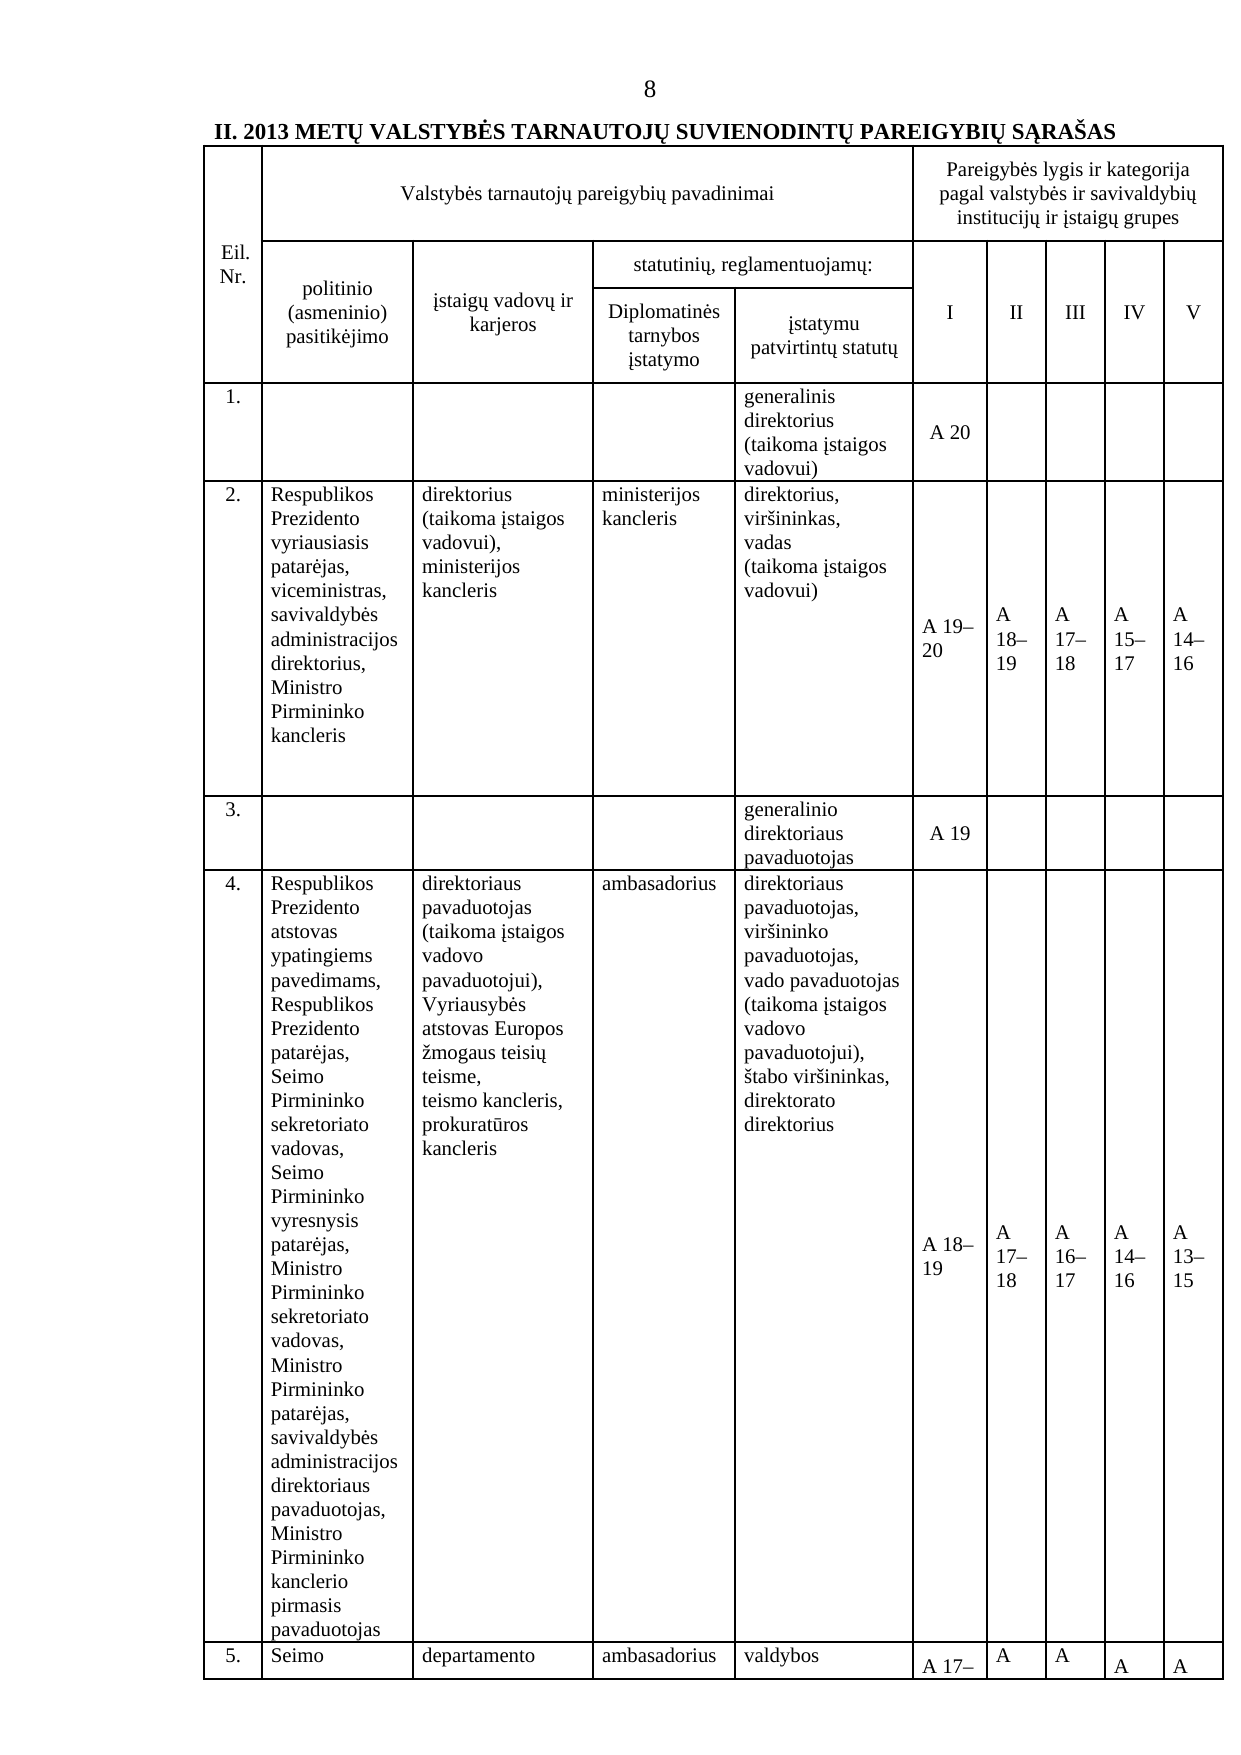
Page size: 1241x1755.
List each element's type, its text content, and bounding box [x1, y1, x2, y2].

table_cell [988, 797, 1045, 869]
table_cell [1106, 384, 1163, 480]
table_cell politinio (asmeninio) pasitikėjimo [263, 242, 412, 382]
table_cell Seimo [263, 1643, 412, 1678]
table_cell statutinių, reglamentuojamų: [594, 242, 912, 287]
table_header Pareigybės lygis ir kategorija pagal valstybės ir savivaldybių institucijų ir įstaigų grupes [914, 147, 1222, 239]
table_header Eil. Nr. [205, 147, 261, 382]
table_cell A 14–16 [1165, 482, 1222, 795]
table_cell Diplomatinės tarnybos įstatymo [594, 289, 734, 382]
table_cell [1165, 797, 1222, 869]
table_cell 1. [205, 384, 261, 480]
table_cell 5. [205, 1643, 261, 1678]
table_cell [988, 384, 1045, 480]
table_cell įstatymu patvirtintų statutų [736, 289, 912, 382]
table_cell [594, 384, 734, 480]
table_cell A 18–19 [988, 482, 1045, 795]
table_cell direktorius (taikoma įstaigos vadovui), ministerijos kancleris [414, 482, 592, 795]
table_cell [263, 797, 412, 869]
table_cell ambasadorius [594, 1643, 734, 1678]
table_cell [1047, 797, 1104, 869]
table_cell [414, 384, 592, 480]
table_cell [594, 797, 734, 869]
table_cell II [988, 242, 1045, 382]
table_cell I [914, 242, 986, 382]
table_cell A 19 [914, 797, 986, 869]
table_cell A 13–15 [1165, 871, 1222, 1641]
table_cell 4. [205, 871, 261, 1641]
table_cell A [988, 1643, 1045, 1678]
table_cell Respublikos Prezidento atstovas ypatingiems pavedimams, Respublikos Prezidento patarėjas, Seimo Pirmininko sekretoriato vadovas, Seimo Pirmininko vyresnysis patarėjas, Ministro Pirmininko sekretoriato vadovas, Ministro Pirmininko patarėjas, savivaldybės administracijos direktoriaus pavaduotojas, Ministro Pirmininko kanclerio pirmasis pavaduotojas [263, 871, 412, 1641]
table_cell A 17–18 [1047, 482, 1104, 795]
table_cell A 15–17 [1106, 482, 1163, 795]
table_cell generalinis direktorius (taikoma įstaigos vadovui) [736, 384, 912, 480]
table_cell 2. [205, 482, 261, 795]
table_cell V [1165, 242, 1222, 382]
table_cell A [1047, 1643, 1104, 1678]
table_cell ministerijos kancleris [594, 482, 734, 795]
table_cell [414, 797, 592, 869]
table_cell A [1165, 1643, 1222, 1678]
text II. 2013 METŲ VALSTYBĖS TARNAUTOJŲ SUVIENODINTŲ PAREIGYBIŲ SĄRAŠAS [210, 118, 1120, 144]
table_cell IV [1106, 242, 1163, 382]
table_cell ambasadorius [594, 871, 734, 1641]
table_cell III [1047, 242, 1104, 382]
table_cell A 17–18 [988, 871, 1045, 1641]
table_cell A 19–20 [914, 482, 986, 795]
table_cell direktoriaus pavaduotojas, viršininko pavaduotojas, vado pavaduotojas (taikoma įstaigos vadovo pavaduotojui), štabo viršininkas, direktorato direktorius [736, 871, 912, 1641]
table_header Valstybės tarnautojų pareigybių pavadinimai [263, 147, 912, 239]
table_cell A [1106, 1643, 1163, 1678]
table_cell departamento [414, 1643, 592, 1678]
table_cell Respublikos Prezidento vyriausiasis patarėjas, viceministras, savivaldybės administracijos direktorius, Ministro Pirmininko kancleris [263, 482, 412, 795]
table_cell A 18–19 [914, 871, 986, 1641]
table_cell A 17– [914, 1643, 986, 1678]
table_cell A 20 [914, 384, 986, 480]
table_cell 3. [205, 797, 261, 869]
table_cell [263, 384, 412, 480]
table_cell [1047, 384, 1104, 480]
table_cell [1165, 384, 1222, 480]
table_cell [1106, 797, 1163, 869]
table_cell įstaigų vadovų ir karjeros [414, 242, 592, 382]
table_cell direktorius, viršininkas, vadas (taikoma įstaigos vadovui) [736, 482, 912, 795]
table_cell generalinio direktoriaus pavaduotojas [736, 797, 912, 869]
table_cell A 16–17 [1047, 871, 1104, 1641]
table_cell valdybos [736, 1643, 912, 1678]
table_cell A 14–16 [1106, 871, 1163, 1641]
table_cell direktoriaus pavaduotojas (taikoma įstaigos vadovo pavaduotojui), Vyriausybės atstovas Europos žmogaus teisių teisme, teismo kancleris, prokuratūros kancleris [414, 871, 592, 1641]
